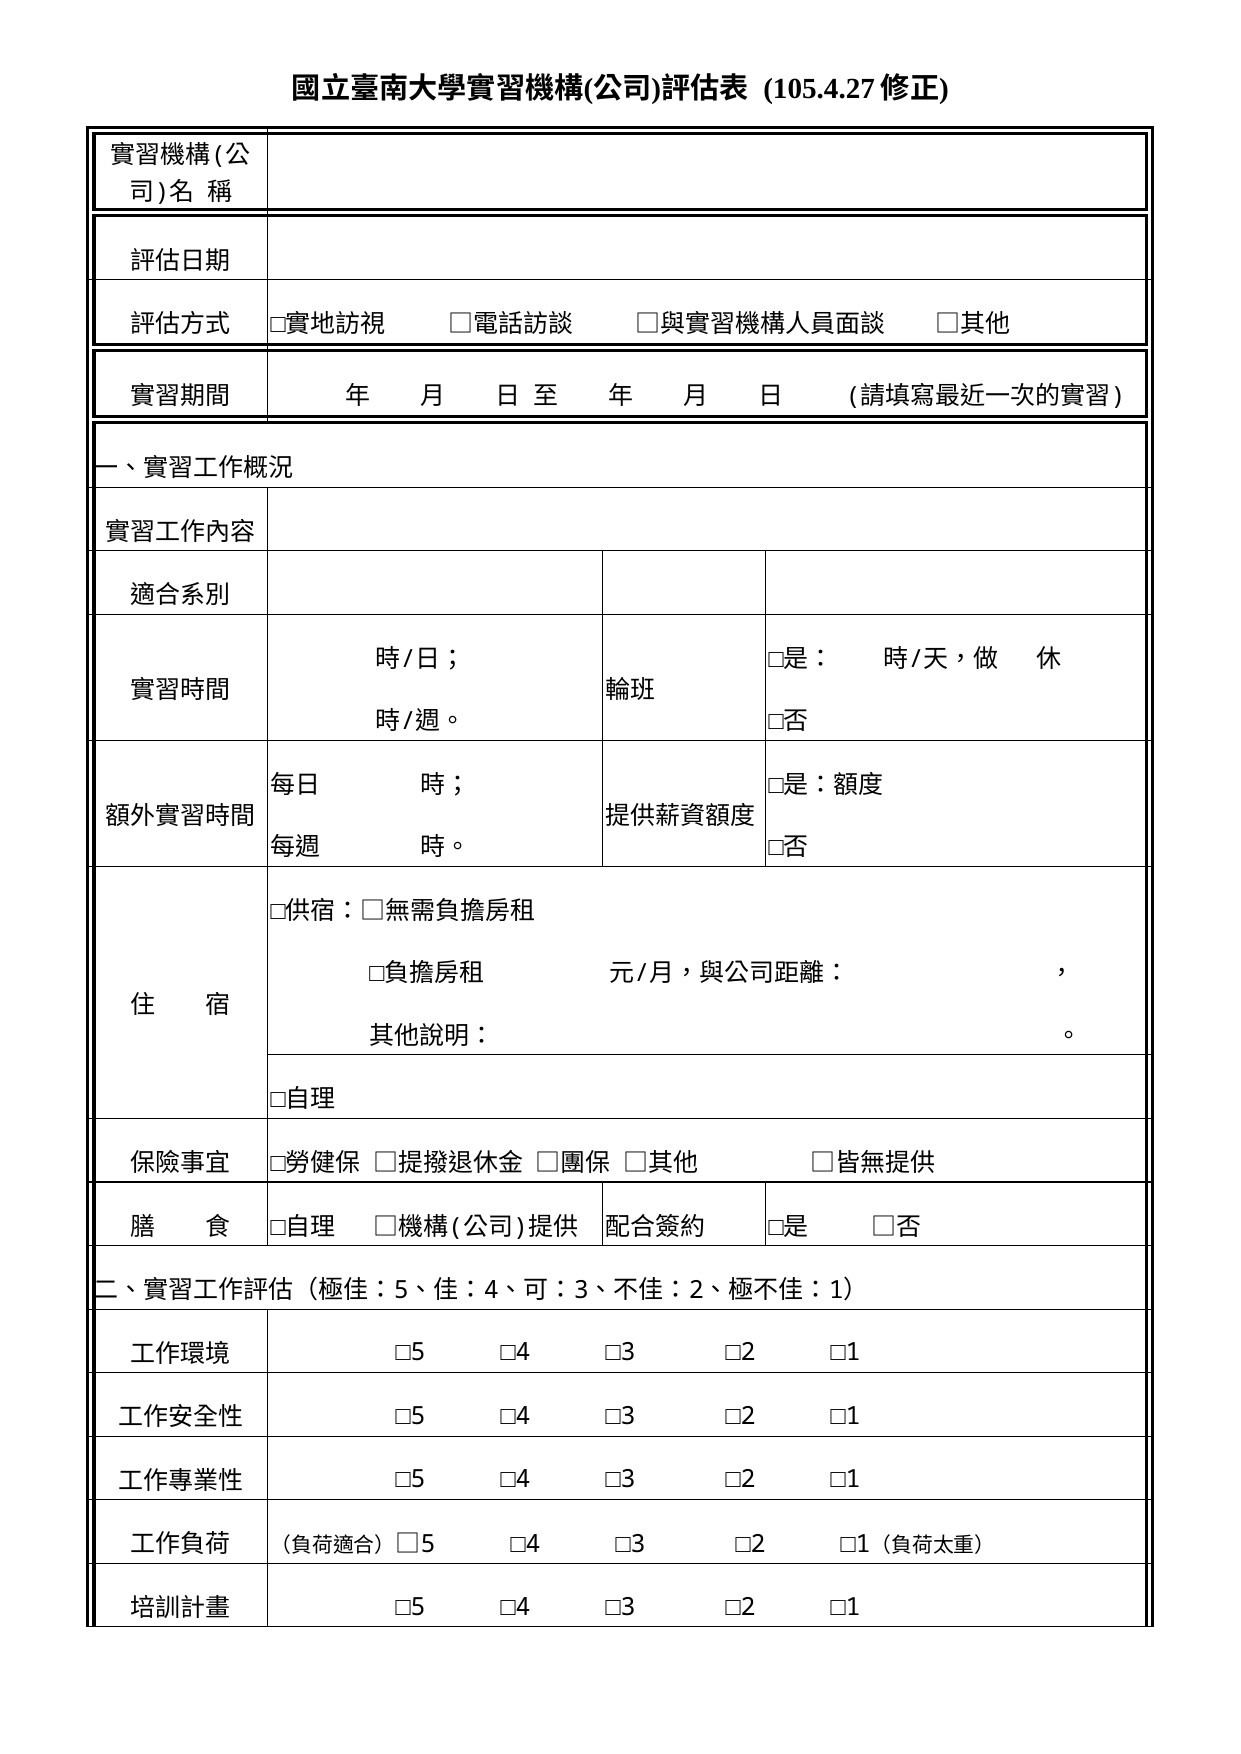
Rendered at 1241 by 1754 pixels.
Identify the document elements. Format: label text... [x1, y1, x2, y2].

table_cell （負荷適合）□5 □4 □3 □2 □1（負荷太重） [268, 1500, 1145, 1563]
table_cell 評估方式 [96, 280, 267, 343]
table_cell □5 □4 □3 □2 □1 [268, 1373, 1145, 1436]
table_cell □實地訪視 □電話訪談 □與實習機構人員面談 □其他 [268, 280, 1145, 343]
table_cell □勞健保 □提撥退休金 □團保 □其他 □皆無提供 [268, 1119, 1145, 1181]
table_cell 實習時間 [96, 615, 267, 740]
table_cell 額外實習時間 [96, 741, 267, 866]
table_cell 評估日期 [91, 208, 267, 279]
table_cell 培訓計畫 [96, 1564, 267, 1626]
table_cell 每日 時； 每週 時。 [268, 741, 602, 866]
table_cell [268, 217, 1145, 279]
table_cell 工作環境 [96, 1310, 267, 1372]
table_header 實習機構(公司)名 稱 [91, 129, 267, 207]
table_cell 工作專業性 [96, 1437, 267, 1499]
table_cell □5 □4 □3 □2 □1 [268, 1310, 1145, 1372]
table_cell [268, 551, 602, 614]
table_cell 時/日； 時/週。 [268, 615, 602, 740]
table_cell 配合簽約 [603, 1183, 765, 1245]
table_cell □是： 時/天，做 休 □否 [766, 615, 1145, 740]
table_cell [603, 551, 765, 614]
table_cell 實習期間 [91, 343, 267, 415]
table_cell 工作負荷 [96, 1500, 267, 1563]
table_cell 實習工作內容 [96, 488, 267, 550]
table_cell □是：額度 □否 [766, 741, 1145, 866]
table_cell 膳 食 [96, 1183, 267, 1245]
table_cell □自理 □機構(公司)提供 [268, 1183, 602, 1245]
text 國立臺南大學實習機構(公司)評估表 (105.4.27修正) [89, 64, 1152, 107]
table_cell [766, 551, 1145, 614]
table_header [268, 129, 1149, 207]
table_cell 適合系別 [96, 551, 267, 614]
table_cell 一、實習工作概況 [96, 424, 1145, 487]
table_cell □5 □4 □3 □2 □1 [268, 1437, 1145, 1499]
table_cell 一、實習工作概況 [268, 415, 1149, 487]
table_cell □供宿：□無需負擔房租 □負擔房租 元/月，與公司距離： ， 其他說明： 。 [268, 867, 1145, 1054]
table_cell [268, 488, 1145, 550]
table_cell □自理 [268, 1055, 1145, 1118]
table_cell 提供薪資額度 [603, 741, 765, 866]
table_cell □是 □否 [766, 1183, 1145, 1245]
table_cell 保險事宜 [96, 1119, 267, 1181]
table_cell [268, 208, 1149, 279]
table_cell 一、實習工作概況 [91, 415, 267, 487]
table_cell 二、實習工作評估（極佳：5、佳：4、可：3、不佳：2、極不佳：1） [96, 1246, 1145, 1308]
table_cell 輪班 [603, 615, 765, 740]
table_cell 住 宿 [96, 867, 267, 1118]
table_cell 年 月 日 至 年 月 日 (請填寫最近一次的實習) [268, 343, 1149, 415]
table_cell 工作安全性 [96, 1373, 267, 1436]
table_cell □5 □4 □3 □2 □1 [268, 1564, 1145, 1626]
table_header [268, 135, 1145, 207]
